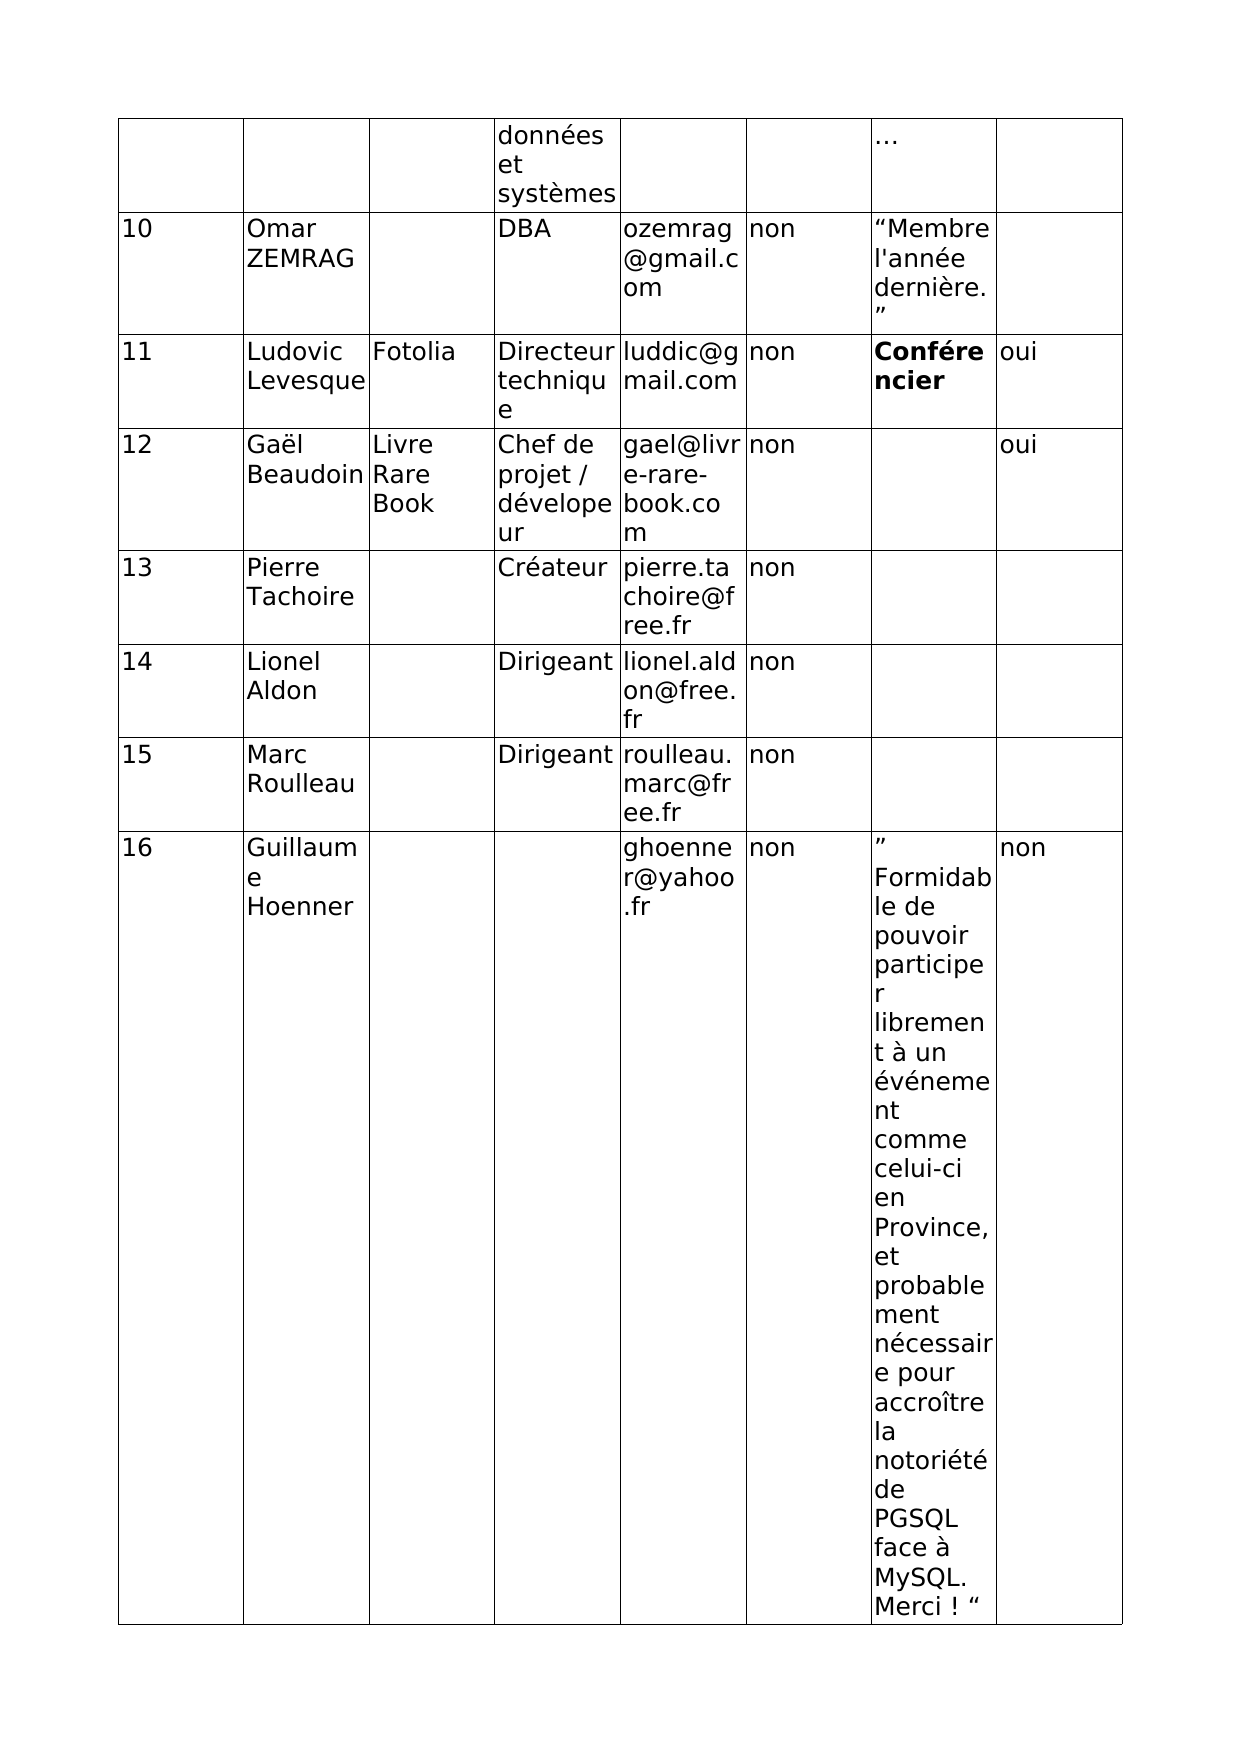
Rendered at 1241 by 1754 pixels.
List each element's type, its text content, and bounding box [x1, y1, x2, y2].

table_cell [370, 213, 494, 334]
table_cell ozemrag@gmail.com [621, 213, 746, 334]
table_cell [997, 645, 1122, 737]
table_cell Fotolia [370, 335, 494, 428]
table_cell ” Formidable de pouvoir participer librement à un événement comme celui-ci en Province, et probablement nécessaire pour accroître la notoriété de PGSQL face à MySQL. Merci ! “ [872, 832, 996, 1624]
table_cell [244, 119, 369, 212]
table_cell non [997, 832, 1122, 1624]
table_cell non [747, 832, 871, 1624]
table_cell 16 [119, 832, 243, 1624]
table_cell pierre.tachoire@free.fr [621, 551, 746, 644]
table_cell [621, 119, 746, 212]
table_cell 13 [119, 551, 243, 644]
table_cell [495, 832, 620, 1624]
table_cell Directeur technique [495, 335, 620, 428]
table_cell [997, 213, 1122, 334]
table_cell Guillaume Hoenner [244, 832, 369, 1624]
table_cell non [747, 213, 871, 334]
table_cell luddic@gmail.com [621, 335, 746, 428]
table_cell non [747, 738, 871, 831]
table_cell [872, 551, 996, 644]
table_cell DBA [495, 213, 620, 334]
table_cell [872, 645, 996, 737]
table_cell [997, 551, 1122, 644]
table_cell [872, 738, 996, 831]
table_cell Lionel Aldon [244, 645, 369, 737]
table_cell oui [997, 429, 1122, 550]
table_cell ghoenner@yahoo.fr [621, 832, 746, 1624]
table_cell [997, 738, 1122, 831]
table_cell 12 [119, 429, 243, 550]
table_cell 15 [119, 738, 243, 831]
table_cell [370, 119, 494, 212]
table_cell roulleau.marc@free.fr [621, 738, 746, 831]
table_cell [370, 645, 494, 737]
table_cell Livre Rare Book [370, 429, 494, 550]
table_cell [119, 119, 243, 212]
table_cell Pierre Tachoire [244, 551, 369, 644]
table_cell non [747, 645, 871, 737]
table_cell non [747, 551, 871, 644]
table_cell 14 [119, 645, 243, 737]
table_cell 11 [119, 335, 243, 428]
table_cell non [747, 429, 871, 550]
table_cell [370, 551, 494, 644]
table_cell non [747, 335, 871, 428]
table_cell Marc Roulleau [244, 738, 369, 831]
table_cell Conférencier [872, 335, 996, 428]
table_cell Omar ZEMRAG [244, 213, 369, 334]
table_cell “Membre l'année dernière.” [872, 213, 996, 334]
table_cell Dirigeant [495, 645, 620, 737]
table_cell gael@livre-rare-book.com [621, 429, 746, 550]
table_cell [370, 832, 494, 1624]
table_cell [872, 429, 996, 550]
table_cell données et systèmes [495, 119, 620, 212]
table_cell Dirigeant [495, 738, 620, 831]
table_cell [747, 119, 871, 212]
table_cell [997, 119, 1122, 212]
table_cell Créateur [495, 551, 620, 644]
table_cell … [872, 119, 996, 212]
table_cell oui [997, 335, 1122, 428]
table_cell 10 [119, 213, 243, 334]
table_cell Gaël Beaudoin [244, 429, 369, 550]
table_cell Chef de projet / dévelopeur [495, 429, 620, 550]
table_cell Ludovic Levesque [244, 335, 369, 428]
table_cell lionel.aldon@free.fr [621, 645, 746, 737]
table_cell [370, 738, 494, 831]
